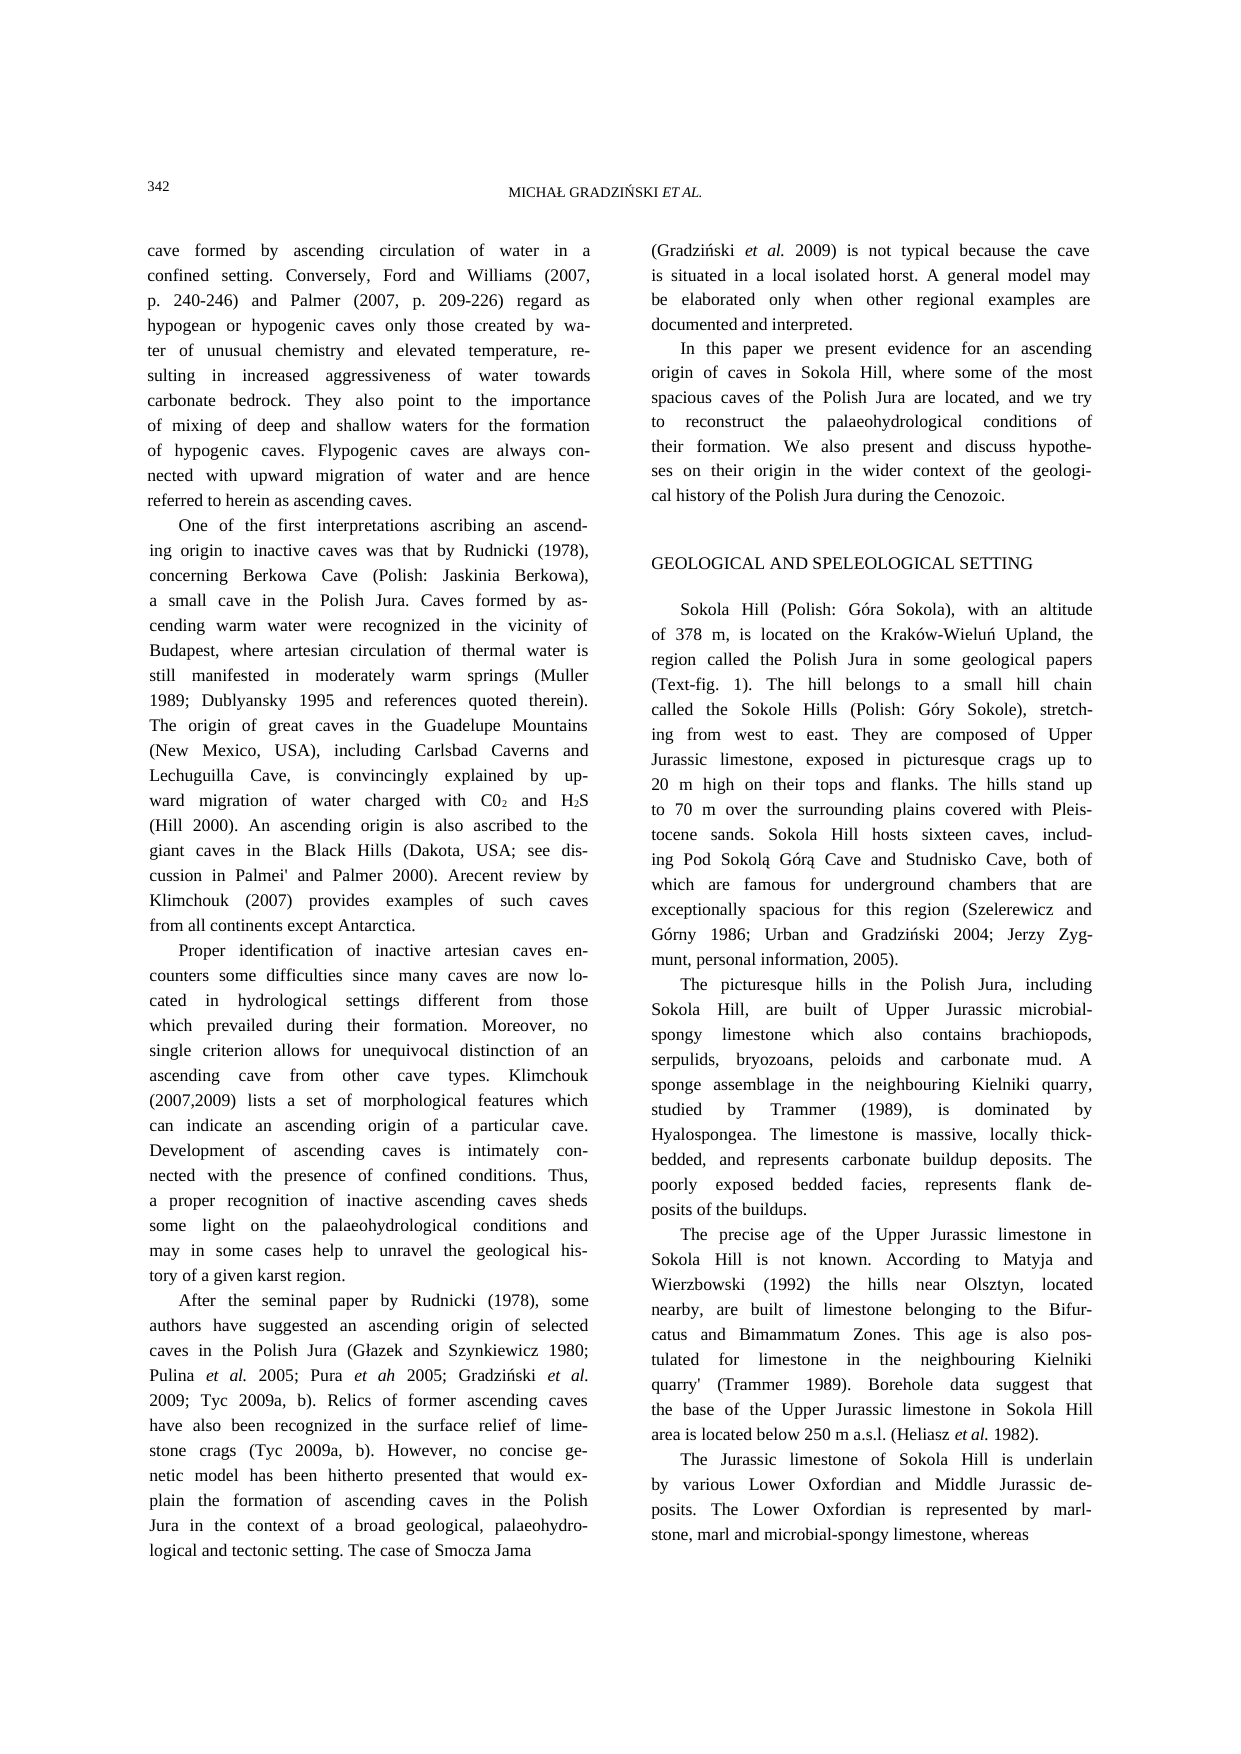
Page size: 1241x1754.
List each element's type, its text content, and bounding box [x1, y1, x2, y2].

text The Jurassic limestone of Sokola Hill is underlain by various Lower Oxfordian and Middle Jurassic de- posits. The Lower Oxfordian is represented by marl- stone, marl and microbial-spongy limestone, whereas [651, 1445, 1093, 1545]
text 342 [147, 179, 169, 194]
text (Gradziński et al. 2009) is not typical because the cave is situated in a local isolated horst. A general model may be elaborated only when other regional examples are documented and interpreted. [651, 237, 1091, 335]
text Sokola Hill (Polish: Góra Sokola), with an altitude of 378 m, is located on the Kraków-Wieluń Upland, the region called the Polish Jura in some geological papers (Text-fig. 1). The hill belongs to a small hill chain called the Sokole Hills (Polish: Góry Sokole), stretch- ing from west to east. They are composed of Upper Jurassic limestone, exposed in picturesque crags up to 20 m high on their tops and flanks. The hills stand up to 70 m over the surrounding plains covered with Pleis- tocene sands. Sokola Hill hosts sixteen caves, includ- ing Pod Sokolą Górą Cave and Studnisko Cave, both of which are famous for underground chambers that are exceptionally spacious for this region (Szelerewicz and Górny 1986; Urban and Gradziński 2004; Jerzy Zyg- munt, personal information, 2005). [651, 595, 1093, 970]
text After the seminal paper by Rudnicki (1978), some authors have suggested an ascending origin of selected caves in the Polish Jura (Głazek and Szynkiewicz 1980; Pulina et al. 2005; Pura et ah 2005; Gradziński et al. 2009; Tyc 2009a, b). Relics of former ascending caves have also been recognized in the surface relief of lime- stone crags (Tyc 2009a, b). However, no concise ge- netic model has been hitherto presented that would ex- plain the formation of ascending caves in the Polish Jura in the context of a broad geological, palaeohydro- logical and tectonic setting. The case of Smocza Jama [149, 1286, 589, 1561]
text MICHAŁ GRADZIŃSKI ET AL. [508, 186, 703, 200]
text One of the first interpretations ascribing an ascend- ing origin to inactive caves was that by Rudnicki (1978), concerning Berkowa Cave (Polish: Jaskinia Berkowa), a small cave in the Polish Jura. Caves formed by as- cending warm water were recognized in the vicinity of Budapest, where artesian circulation of thermal water is still manifested in moderately warm springs (Muller 1989; Dublyansky 1995 and references quoted therein). The origin of great caves in the Guadelupe Mountains (New Mexico, USA), including Carlsbad Caverns and Lechuguilla Cave, is convincingly explained by up- ward migration of water charged with C02 and H2S (Hill 2000). An ascending origin is also ascribed to the giant caves in the Black Hills (Dakota, USA; see dis- cussion in Palmei' and Palmer 2000). Arecent review by Klimchouk (2007) provides examples of such caves from all continents except Antarctica. [149, 511, 589, 936]
text Proper identification of inactive artesian caves en- counters some difficulties since many caves are now lo- cated in hydrological settings different from those which prevailed during their formation. Moreover, no single criterion allows for unequivocal distinction of an ascending cave from other cave types. Klimchouk (2007,2009) lists a set of morphological features which can indicate an ascending origin of a particular cave. Development of ascending caves is intimately con- nected with the presence of confined conditions. Thus, a proper recognition of inactive ascending caves sheds some light on the palaeohydrological conditions and may in some cases help to unravel the geological his- tory of a given karst region. [149, 936, 589, 1286]
text cave formed by ascending circulation of water in a confined setting. Conversely, Ford and Williams (2007, p. 240-246) and Palmer (2007, p. 209-226) regard as hypogean or hypogenic caves only those created by wa- ter of unusual chemistry and elevated temperature, re- sulting in increased aggressiveness of water towards carbonate bedrock. They also point to the importance of mixing of deep and shallow waters for the formation of hypogenic caves. Flypogenic caves are always con- nected with upward migration of water and are hence referred to herein as ascending caves. [147, 236, 591, 511]
text The picturesque hills in the Polish Jura, including Sokola Hill, are built of Upper Jurassic microbial- spongy limestone which also contains brachiopods, serpulids, bryozoans, peloids and carbonate mud. A sponge assemblage in the neighbouring Kielniki quarry, studied by Trammer (1989), is dominated by Hyalospongea. The limestone is massive, locally thick- bedded, and represents carbonate buildup deposits. The poorly exposed bedded facies, represents flank de- posits of the buildups. [651, 970, 1093, 1220]
text The precise age of the Upper Jurassic limestone in Sokola Hill is not known. According to Matyja and Wierzbowski (1992) the hills near Olsztyn, located nearby, are built of limestone belonging to the Bifur- catus and Bimammatum Zones. This age is also pos- tulated for limestone in the neighbouring Kielniki quarry' (Trammer 1989). Borehole data suggest that the base of the Upper Jurassic limestone in Sokola Hill area is located below 250 m a.s.l. (Heliasz et al. 1982). [651, 1220, 1093, 1445]
text In this paper we present evidence for an ascending origin of caves in Sokola Hill, where some of the most spacious caves of the Polish Jura are located, and we try to reconstruct the palaeohydrological conditions of their formation. We also present and discuss hypothe- ses on their origin in the wider context of the geologi- cal history of the Polish Jura during the Cenozoic. [651, 335, 1093, 506]
text GEOLOGICAL AND SPELEOLOGICAL SETTING [651, 555, 1095, 573]
